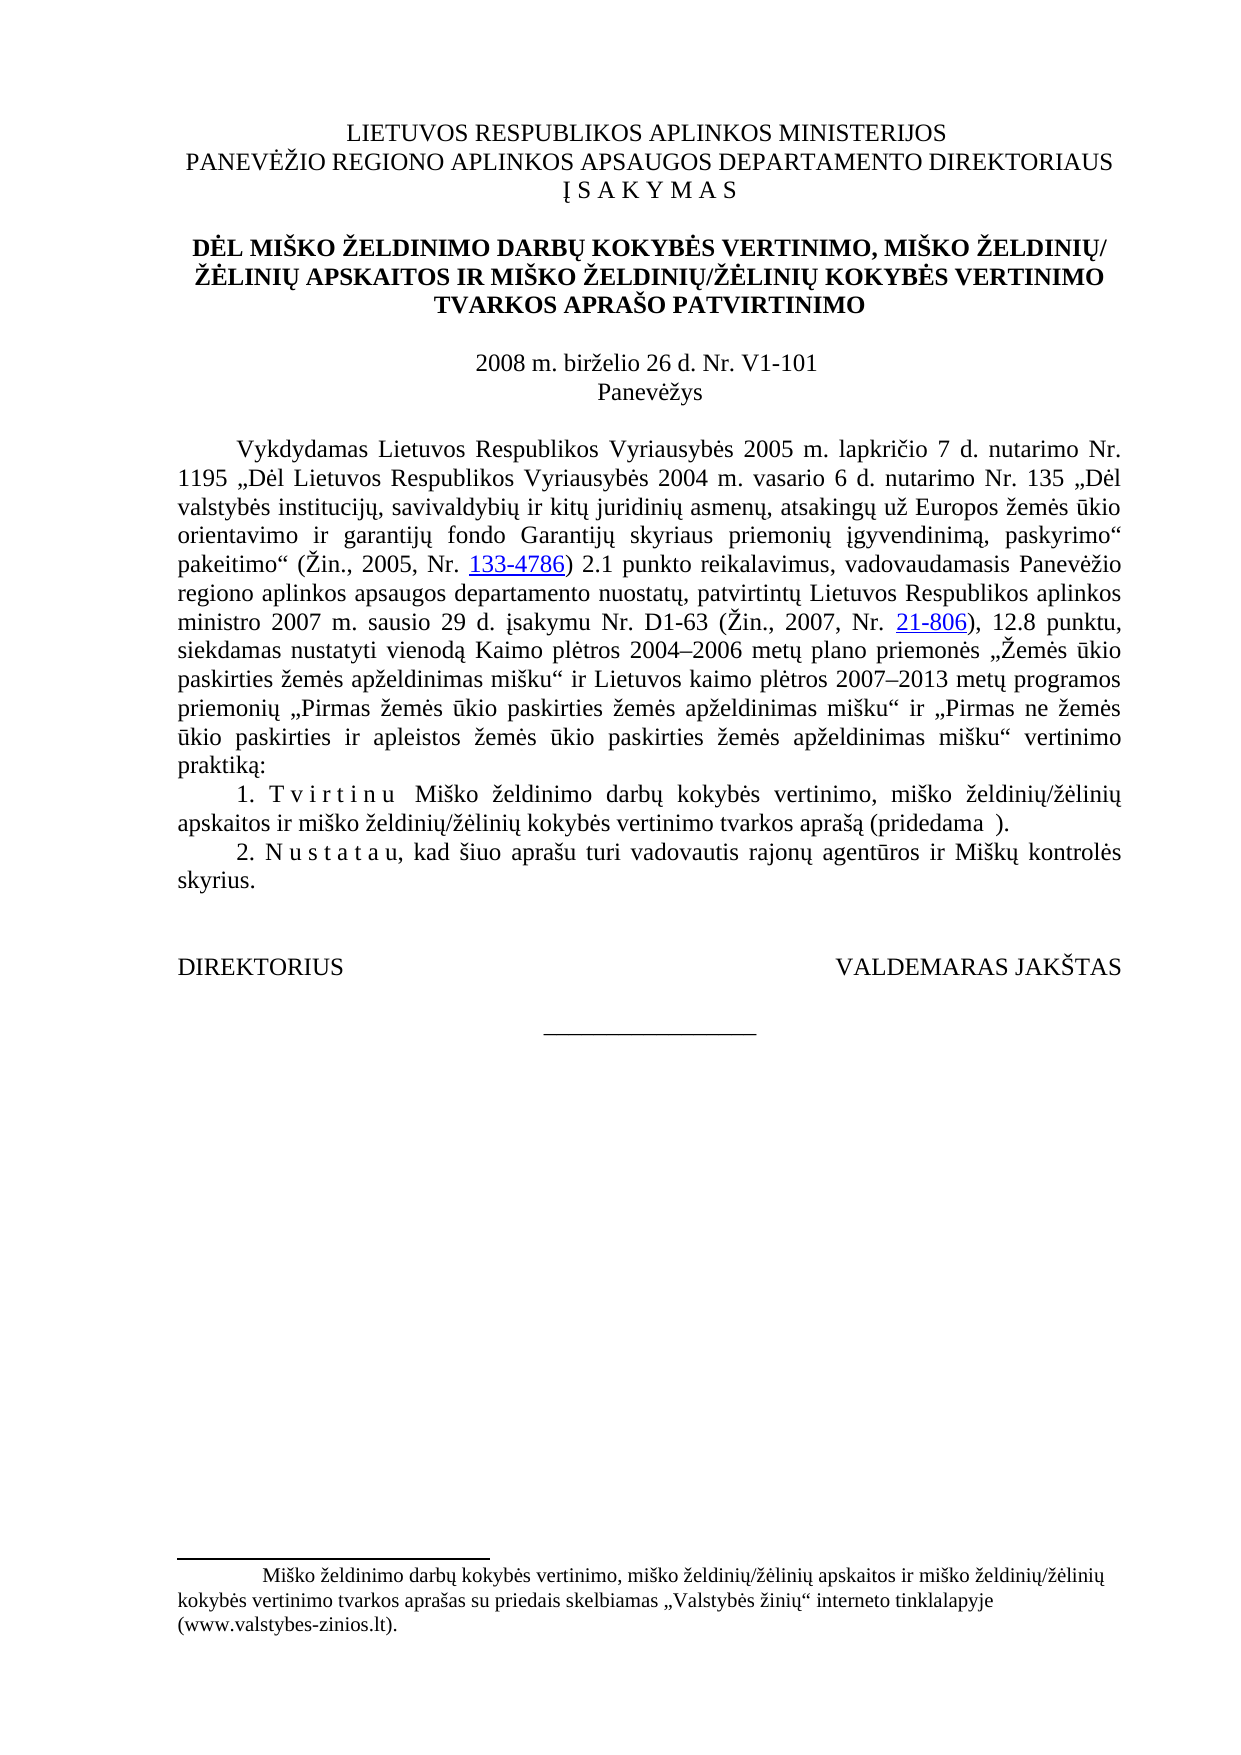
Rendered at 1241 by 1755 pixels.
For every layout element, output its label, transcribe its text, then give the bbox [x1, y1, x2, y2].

text PANEVĖŽIO REGIONO APLINKOS APSAUGOS DEPARTAMENTO DIREKTORIAUS [177, 147, 1122, 176]
text ĮSAKYMAS [177, 176, 1122, 204]
text 2008 m. birželio 26 d. Nr. V1-101 [177, 348, 1122, 377]
text Vykdydamas Lietuvos Respublikos Vyriausybės 2005 m. lapkričio 7 d. nutarimo Nr. 1195 „Dėl Lietuvos Respublikos Vyriausybės 2004 m. vasario 6 d. nutarimo Nr. 135 „Dėl valstybės institucijų, savivaldybių ir kitų juridinių asmenų, atsakingų už Europos žemės ūkio orientavimo ir garantijų fondo Garantijų skyriaus priemonių įgyvendinimą, paskyrimo“ pakeitimo“ (Žin., 2005, Nr. 133-4786) 2.1 punkto reikalavimus, vadovaudamasis Panevėžio regiono aplinkos apsaugos departamento nuostatų, patvirtintų Lietuvos Respublikos aplinkos ministro 2007 m. sausio 29 d. įsakymu Nr. D1-63 (Žin., 2007, Nr. 21-806), 12.8 punktu, siekdamas nustatyti vienodą Kaimo plėtros 2004–2006 metų plano priemonės „Žemės ūkio paskirties žemės apželdinimas mišku“ ir Lietuvos kaimo plėtros 2007–2013 metų programos priemonių „Pirmas žemės ūkio paskirties žemės apželdinimas mišku“ ir „Pirmas ne žemės ūkio paskirties ir apleistos žemės ūkio paskirties žemės apželdinimas mišku“ vertinimo praktiką: [177, 434, 1122, 779]
text DĖL MIŠKO ŽELDINIMO DARBŲ KOKYBĖS VERTINIMO, MIŠKO ŽELDINIŲ/ ŽĖLINIŲ APSKAITOS IR MIŠKO ŽELDINIŲ/ŽĖLINIŲ KOKYBĖS VERTINIMO TVARKOS APRAŠO PATVIRTINIMO [177, 233, 1122, 319]
text DIREKTORIUS VALDEMARAS JAKŠTAS [177, 952, 1122, 981]
text _________________ [177, 1009, 1122, 1038]
text 2. Nustatau, kad šiuo aprašu turi vadovautis rajonų agentūros ir Miškų kontrolės skyrius. [177, 837, 1122, 894]
text Miško želdinimo darbų kokybės vertinimo, miško želdinių/žėlinių apskaitos ir miško želdinių/žėlinių kokybės vertinimo tvarkos aprašas su priedais skelbiamas „Valstybės žinių“ interneto tinklalapyje (www.valstybes-zinios.lt). [177, 1559, 1122, 1636]
text 1. Tvirtinu Miško želdinimo darbų kokybės vertinimo, miško želdinių/žėlinių apskaitos ir miško želdinių/žėlinių kokybės vertinimo tvarkos aprašą (pridedama). [177, 779, 1122, 837]
text Panevėžys [177, 377, 1122, 406]
text LIETUVOS RESPUBLIKOS APLINKOS MINISTERIJOS [177, 118, 1122, 147]
